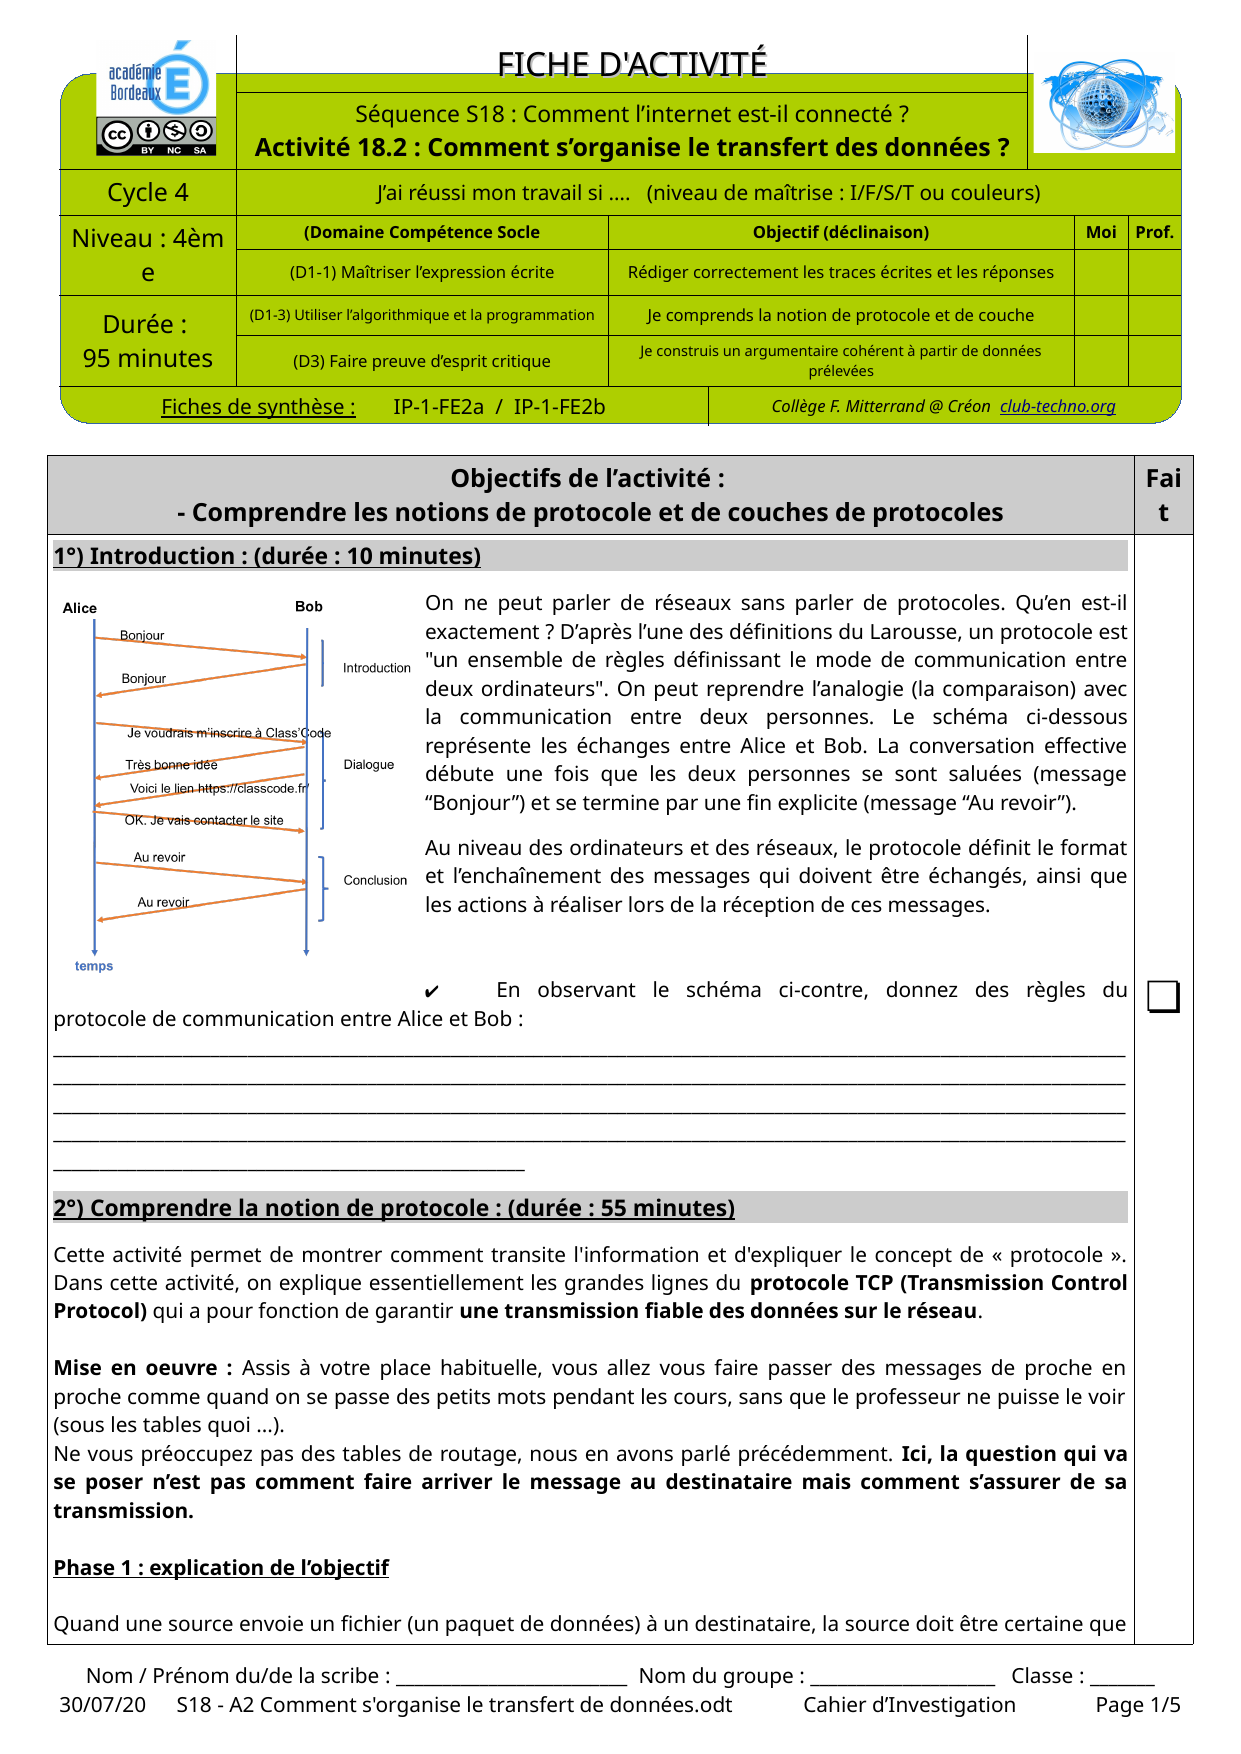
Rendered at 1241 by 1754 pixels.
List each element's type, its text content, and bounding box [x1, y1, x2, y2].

table_header [59, 35, 236, 169]
picture [1033, 52, 1176, 153]
table_cell Collège F. Mitterrand @ Créon club-techno.org [709, 404, 1181, 426]
table_header [1028, 35, 1181, 93]
table_header Fait [1135, 456, 1193, 534]
table_cell 1°) Introduction : (durée : 10 minutes) On ne peut parler de réseaux sans parler de protocoles. Qu’en est-il exactement ? D’après l’une des définitions du Larousse, un protocole est "un ensemble de règles définissant le mode de communication entre deux ordinateurs". On peut reprendre l’analogie (la comparaison) avec la communication entre deux personnes. Le schéma ci-dessous représente les échanges entre Alice et Bob. La conversation effective débute une fois que les deux personnes se sont saluées (message “Bonjour”) et se termine par une fin explicite (message “Au revoir”). Au niveau des ordinateurs et des réseaux, le protocole définit le format et l’enchaînement des messages qui doivent être échangés, ainsi que les actions à réaliser lors de la réception de ces messages. En observant le schéma ci-contre, donnez des règles du protocole de communication entre Alice et Bob : ___________________________________________________________________________________________________________________________________________________________________________________________________________________________________________________________________________________________________________________________________________________________________________________________________________________________________________________________________________________________________________________________________ 2°) Comprendre la notion de protocole : (durée : 55 minutes) Cette activité permet de montrer comment transite l'information et d'expliquer le concept de « protocole ». Dans cette activité, on explique essentiellement les grandes lignes du protocole TCP (Transmission Control Protocol) qui a pour fonction de garantir une transmission fiable des données sur le réseau. Mise en oeuvre : Assis à votre place habituelle, vous allez vous faire passer des messages de proche en proche comme quand on se passe des petits mots pendant les cours, sans que le professeur ne puisse le voir (sous les tables quoi ...). Ne vous préoccupez pas des tables de routage, nous en avons parlé précédemment. Ici, la question qui va se poser n’est pas comment faire arriver le message au destinataire mais comment s’assurer de sa transmission. Phase 1 : explication de l’objectif Quand une source envoie un fichier (un paquet de données) à un destinataire, la source doit être certaine que le fichier est bien reçu. Or il peut y avoir des erreurs dans le réseau, qui peut perdre des informations. Distribuer des localisations (source = Créon) et des destinations possibles (dont Bordeaux, Beijing et Valparaiso par exemple) en essayant de mettre Beijing et Valparaiso loin dans la salle et Bordeaux et Créon proches. Il y aura plusieurs groupes de ces 4 villes qui seront identifiés par des cartes de couleur à coller sur son torse. Chaque élève–Créon reçoit des cartes de sa couleur avec les noms des 3 autres villes dessus. En même temps, les élèves-Créon envoient leur paquet à destination de Bordeaux. Une fois que cela est fait, faites de même avec les 2 cartes restantes en même temps. Que remarquez-vous entre les différents envois ? ___________________________________________________________________________________________________________________________________________________________________________________________________________________________________________________________________________________________________________________________________________________________________________________________________________________________________________________________________________________________________________________________________ Comment Créon peut-il être certain que chaque ville a bien reçu le paquet ? ____________________________________________________________________________________________________________________________________________________________________________________________________________________________________________________________________________________________________________________________________________________________________________________________________________________________ Phase 2 : ___________________________ Avec ce nouveau système, faisons refonctionner l’envoi des paquets. Que remarquez-vous cette fois-ci de nouveau ou à nouveau ? ___________________________________________________________________________________________________________________________________________________________________________________________________________________________________________________________________________________________________________________________________________________________________________________________________________________________________________________________________________________________________________________________________ Quels sont les risques de ce système ? Est-il totalement fiable ? ____________________________________________________________________________________________________________________________________________________________________________________________________________________________________________________________________________________________________________________________________________________________________________________________________________________________ Proposition pour résoudre ce problème : ______________________________________________________________________________________________________________________________________________________________________________________________________________ Testons cela entre les 2 villes les plus proches : Créon et Bordeaux. Testons cela ensuite entre 2 villes lointaines. Que remarquez-vous ? Comment régler ce problème ? ____________________________________________________________________________________________________________________________________________________________________________________________________________________________________________________________________________________________________________________________________________________________________________________________________________________________ Phase 3 : Formalisation du protocole de transport Il nous faut à présent concevoir un algorithme pour ce protocole de transport. Proposez un algorithme pour la source et pour la destination (revoyez vos fiches connaissance sur les algorithmes si besoin) : Algorithme pour la source : ___________________________________________________________________________________________________________________________________________________________________________________________________________________________________________________________________________________________________________________________________________________________________________________________________________________________________________________________________________________________________________________________________ Algorithme pour la destination : ____________________________________________________________________________________________________________________________________________________________________________________________________________________________________________________________________________________________________________________________________________________________________________________________________________________________ Quand une source et une destination mettent en œuvre chacune leur algorithme de manière conjointe pour échanger un message, on appelle cela un ________________________ Phase 4 : Une transmission efficace Un fichier peut être tout petit ou très gros ! Le réseau n’accepte pas de transporter en une fois un gros fichier. Un gros fichier est donc découpé en de multiples paquets qui sont numérotés et doivent être tous reçus pour reconstruire le fichier. Chaque élève-Créon reçoit 10 cartes-paquets numérotées. L’élève-Valparaiso (qui va être la destination du gros fichier découpé) reçoit autant de cartes-accusé de réception numérotées. Commençons par utiliser la règle suivante : Le récepteur envoie le N-ème accusé de réception s’il a reçu le N-ème paquet. La source envoie les paquets 1 à 1 et n’envoie le N+1 paquet que s’il a reçu le N-ème accusé de réception. N’oubliez pas les minuteurs pour chaque envoi. C’est très lent ! Que peut-on faire pour accélérer le transfert ? ___________________________________________________________________________________________________________________________________________________________________________________________________________________________________________________________________________________________________________________________________________________________________________________________________________________________________________________________________________________________________________________________________ Testons cela ! Quels nouveaux problèmes apparaissent ? ___________________________________________________________________________________________________________________________________________________________________________________________________________________________________________________________________________________________________________________________________________________________________________________________________________________________________________________________________________________________________________________________________ On va proposer de travailler avec cet algorithme pour la destination : À chaque réception de paquet, le récepteur envoie l’accusé de réception numéro N s’il a reçu tous les paquets jusqu’au paquet numéro N, même si il a aussi reçu - par exemple - le N+2ème paquet. Par exemple, s’il a reçu les paquets 1, 2, 3, 4, 6, 9, il envoie l’accusé de réception numéro 4. Ce choix se rapproche plus des protocoles Internet. Testons cela pour terminer ! 3°) La notion de couche de protocoles : (durée : 30 minutes) Rappels de 5ème : - L’adresse d’un site internet est en fait un nom de domaine. C’est un identifiant de domaine internet. Un domaine est un ensemble d'ordinateurs reliés à Internet et possédant une caractéristique commune. Par exemple, le domaine paris.fr est l'ensemble des ordinateurs hébergeant des activités pour la ville de Paris. Le but d'un nom de domaine est de retenir et communiquer facilement l'adresse d'un ensemble de serveurs (site web, courrier électronique, FTP). Par exemple, wikipedia.org est plus simple à mémoriser que 208.80.154.224 ou 91.198.174.192, qui sont des adresses IP. Une adresse IP (avec IP pour Internet Protocol) est un numéro d'identification qui est attribué de façon permanente ou provisoire à chaque périphérique relié à un réseau informatique qui utilise l'Internet Protocol. L'adresse IP est à la base du système d'acheminement (le routage) des paquets de données sur Internet. Le terme « URL » (Uniform Ressource Locator) est souvent utilisé comme synonyme de l'expression « adresse web », qui désigne une chaîne de caractères utilisée pour identifier les ressources du World Wide Web : document HTML, image, son, ... selon les protocoles internet http et https. Par exemple : https://fr.wikipedia.org/wiki/Uniform_Resource_Locator URL ou adresse Web A travers les parties précédentes, nous avons découvert ce qu’est un protocole ainsi que le contenu simplifié du protocole TCP qui garantit une transmission fiable des données sur le réseau. Une transmission fiable nécessite beaucoup de règles à respecter, c’est-à-dire de protocoles de communication à mettre en place. C’est pourquoi cette suite de règles a été décomposé en différentes couches qui contiennent la suite de protocoles internet qui permettent de résoudre un certain nombre de problèmes relatifs à la transmission de données comme l’accusé de réception ou le minuteur vus précédemment. Chaque sous-couche (voir schéma) fournit des services. Les couches basses mettent en forme les données afin de les envoyer, les couches hautes sont plus proches de l’utilisateur. Imaginons encore que votre fichier que vous voulez envoyer à un destinataire sur l’internet est un objet très encombrant que vous voulez envoyer par la Poste. Imaginons aussi qu’il n’est pas possible d’envoyer cet objet en une seule fois, qu’il est trop volumineux pour cela, mais que par contre il vous est possible de l’envoyer en plusieurs fois. Il ne vous reste plus qu’à préparer plusieurs petits colis (en informatique, cela s’appelle des paquets de données). La préparation consiste à traverser les différentes couches de protocole car chaque couche (et le fichier à transmettre) est « encapsulée » dans sa sous-couche, comme une petite poupée Russe enfermée dans une plus grande : - Couche 4 : Applications – découpage de l’objet en paquets - Couche 3 : Transport – empaquetage du colis pour le protéger - Couche 2 : Internet – Routage du paquet jusqu’à la destinations - Couche 1 : Réseau – Livraison du paquet dans la boîte aux lettres. Arrivés à destination, les paquets retraversent les couches de protocole, mais dans le sens inverse (après réception, on ouvre les colis … c’est comme le fait de rouvrir les poupées Russes) afin de reformer le fichier de départ à partir des paquets réceptionnés. Sur la photo des poupées russes, replacez les noms des différentes couches ainsi que le fichier en fonction de l’ordre de l’encapsulage expliqué ci-dessus : A replacer : Fichier - Couche Applications - Couche Transport - Couche Internet - Couche Réseau Toute cette activité a été conçue par Anne Gravey et provient du site https://openclassrooms.com et plus précisément de leur activité « Connecter le réseau ». Qu’ils soient remerciés pour laisser libre d’accès toutes ces données. Autres sources : www.wikipedia.fr [48, 535, 1134, 1644]
table_cell ❏ [1135, 535, 1193, 1644]
table_cell Fiches de synthèse : IP-1-FE2a / IP-1-FE2b [59, 387, 708, 426]
table_header Objectifs de l’activité : - Comprendre les notions de protocole et de couches de protocoles [48, 456, 1134, 534]
picture [96, 40, 217, 156]
table_header FICHE D'ACTIVITÉ [237, 35, 1027, 73]
picture [54, 593, 419, 981]
